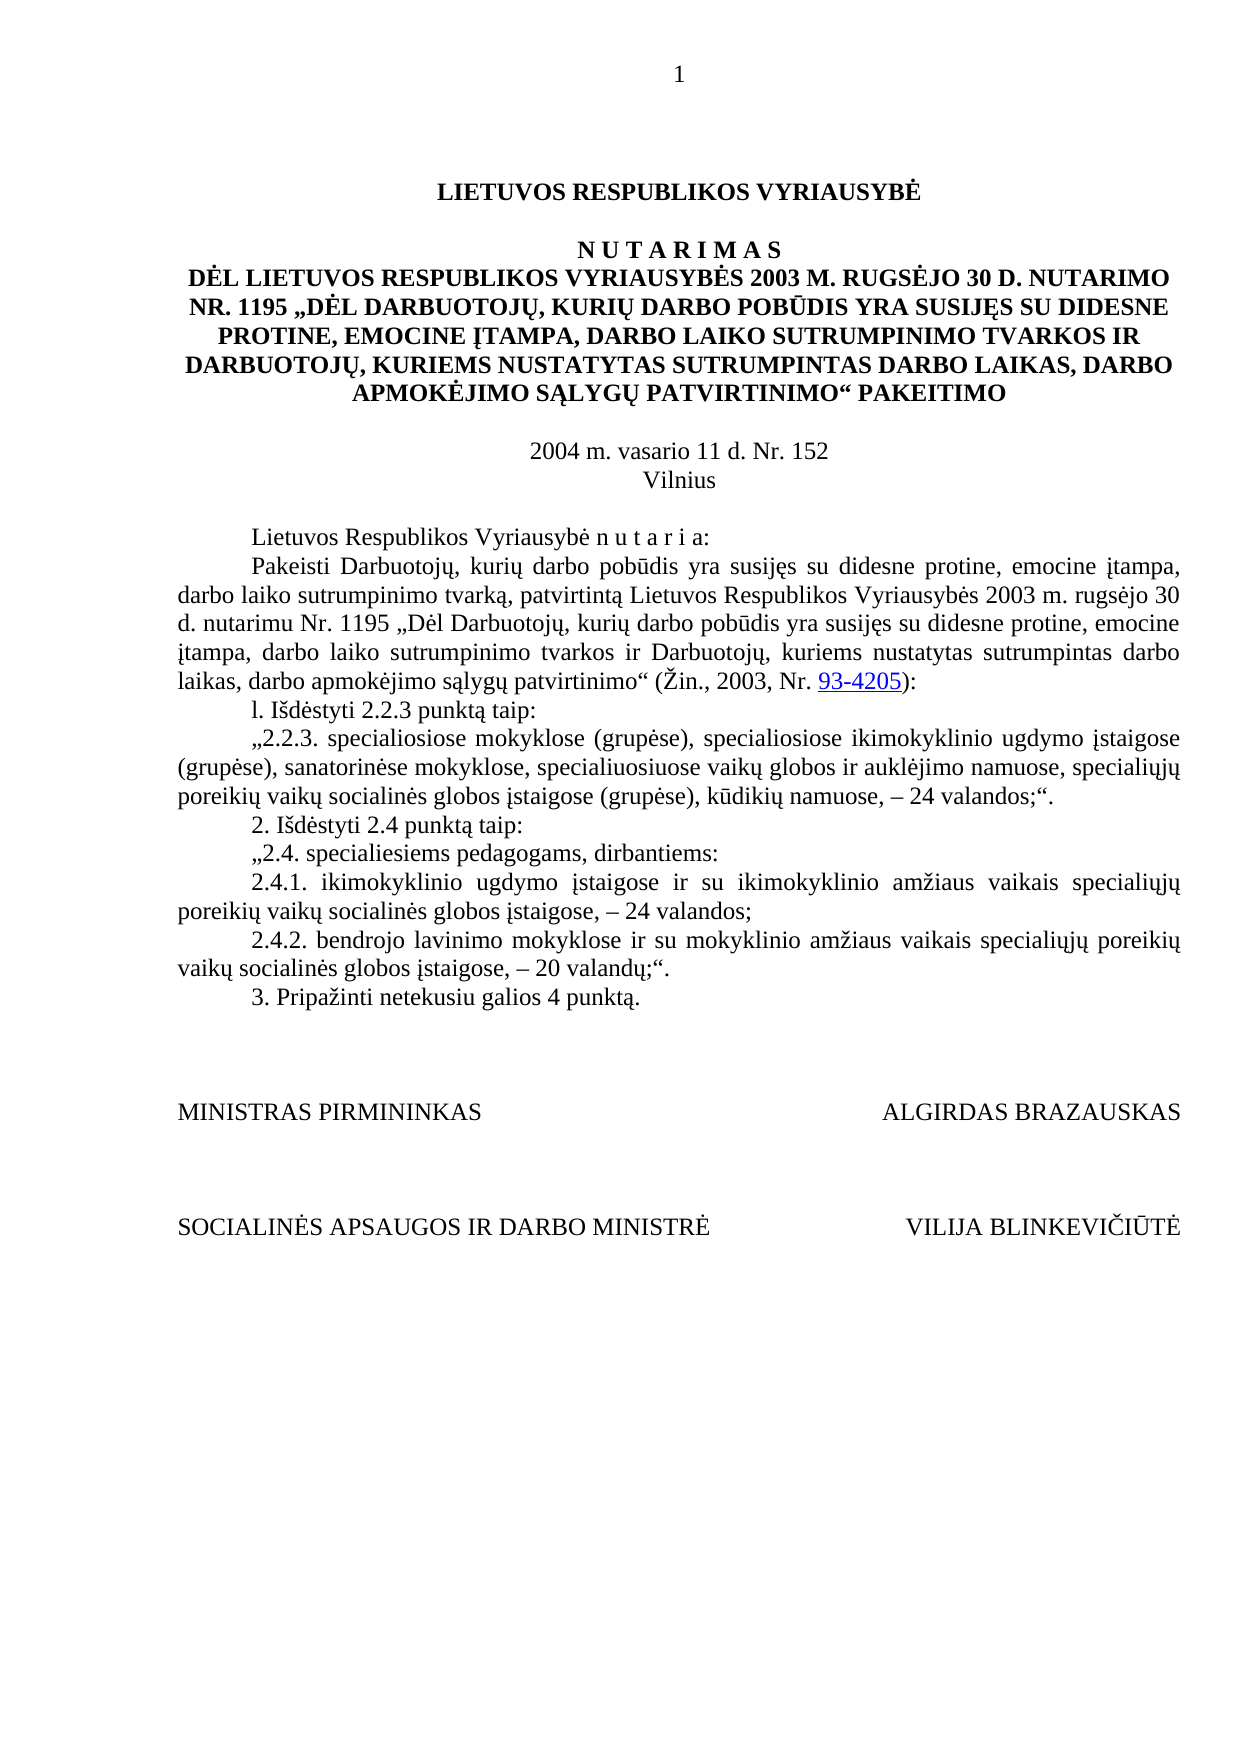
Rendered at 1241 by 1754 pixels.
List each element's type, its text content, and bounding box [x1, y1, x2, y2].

text Vilnius [177, 465, 1181, 493]
text „2.4. specialiesiems pedagogams, dirbantiems: [177, 838, 1181, 867]
text Pakeisti Darbuotojų, kurių darbo pobūdis yra susijęs su didesne protine, emocine įtampa, darbo laiko sutrumpinimo tvarką, patvirtintą Lietuvos Respublikos Vyriausybės 2003 m. rugsėjo 30 d. nutarimu Nr. 1195 „Dėl Darbuotojų, kurių darbo pobūdis yra susijęs su didesne protine, emocine įtampa, darbo laiko sutrumpinimo tvarkos ir Darbuotojų, kuriems nustatytas sutrumpintas darbo laikas, darbo apmokėjimo sąlygų patvirtinimo“ (Žin., 2003, Nr. 93-4205): [177, 551, 1181, 695]
text Lietuvos Respublikos Vyriausybė nutaria: [177, 522, 1181, 551]
text MINISTRAS PIRMININKAS ALGIRDAS BRAZAUSKAS [177, 1097, 1181, 1126]
text LIETUVOS RESPUBLIKOS VYRIAUSYBĖ [177, 177, 1181, 206]
text DĖL LIETUVOS RESPUBLIKOS VYRIAUSYBĖS 2003 M. RUGSĖJO 30 D. NUTARIMO NR. 1195 „DĖL DARBUOTOJŲ, KURIŲ DARBO POBŪDIS YRA SUSIJĘS SU DIDESNE PROTINE, EMOCINE ĮTAMPA, DARBO LAIKO SUTRUMPINIMO TVARKOS IR DARBUOTOJŲ, KURIEMS NUSTATYTAS SUTRUMPINTAS DARBO LAIKAS, DARBO APMOKĖJIMO SĄLYGŲ PATVIRTINIMO“ PAKEITIMO [177, 263, 1181, 407]
text SOCIALINĖS APSAUGOS IR DARBO MINISTRĖ VILIJA BLINKEVIČIŪTĖ [177, 1212, 1181, 1241]
text 2004 m. vasario 11 d. Nr. 152 [177, 436, 1181, 465]
text 2. Išdėstyti 2.4 punktą taip: [177, 810, 1181, 838]
text „2.2.3. specialiosiose mokyklose (grupėse), specialiosiose ikimokyklinio ugdymo įstaigose (grupėse), sanatorinėse mokyklose, specialiuosiuose vaikų globos ir auklėjimo namuose, specialiųjų poreikių vaikų socialinės globos įstaigose (grupėse), kūdikių namuose, – 24 valandos;“. [177, 723, 1181, 810]
text l. Išdėstyti 2.2.3 punktą taip: [177, 695, 1181, 723]
text 2.4.2. bendrojo lavinimo mokyklose ir su mokyklinio amžiaus vaikais specialiųjų poreikių vaikų socialinės globos įstaigose, – 20 valandų;“. [177, 925, 1181, 982]
text 2.4.1. ikimokyklinio ugdymo įstaigose ir su ikimokyklinio amžiaus vaikais specialiųjų poreikių vaikų socialinės globos įstaigose, – 24 valandos; [177, 867, 1181, 925]
text 3. Pripažinti netekusiu galios 4 punktą. [177, 982, 1181, 1011]
text N U T A R I M A S [177, 235, 1181, 263]
